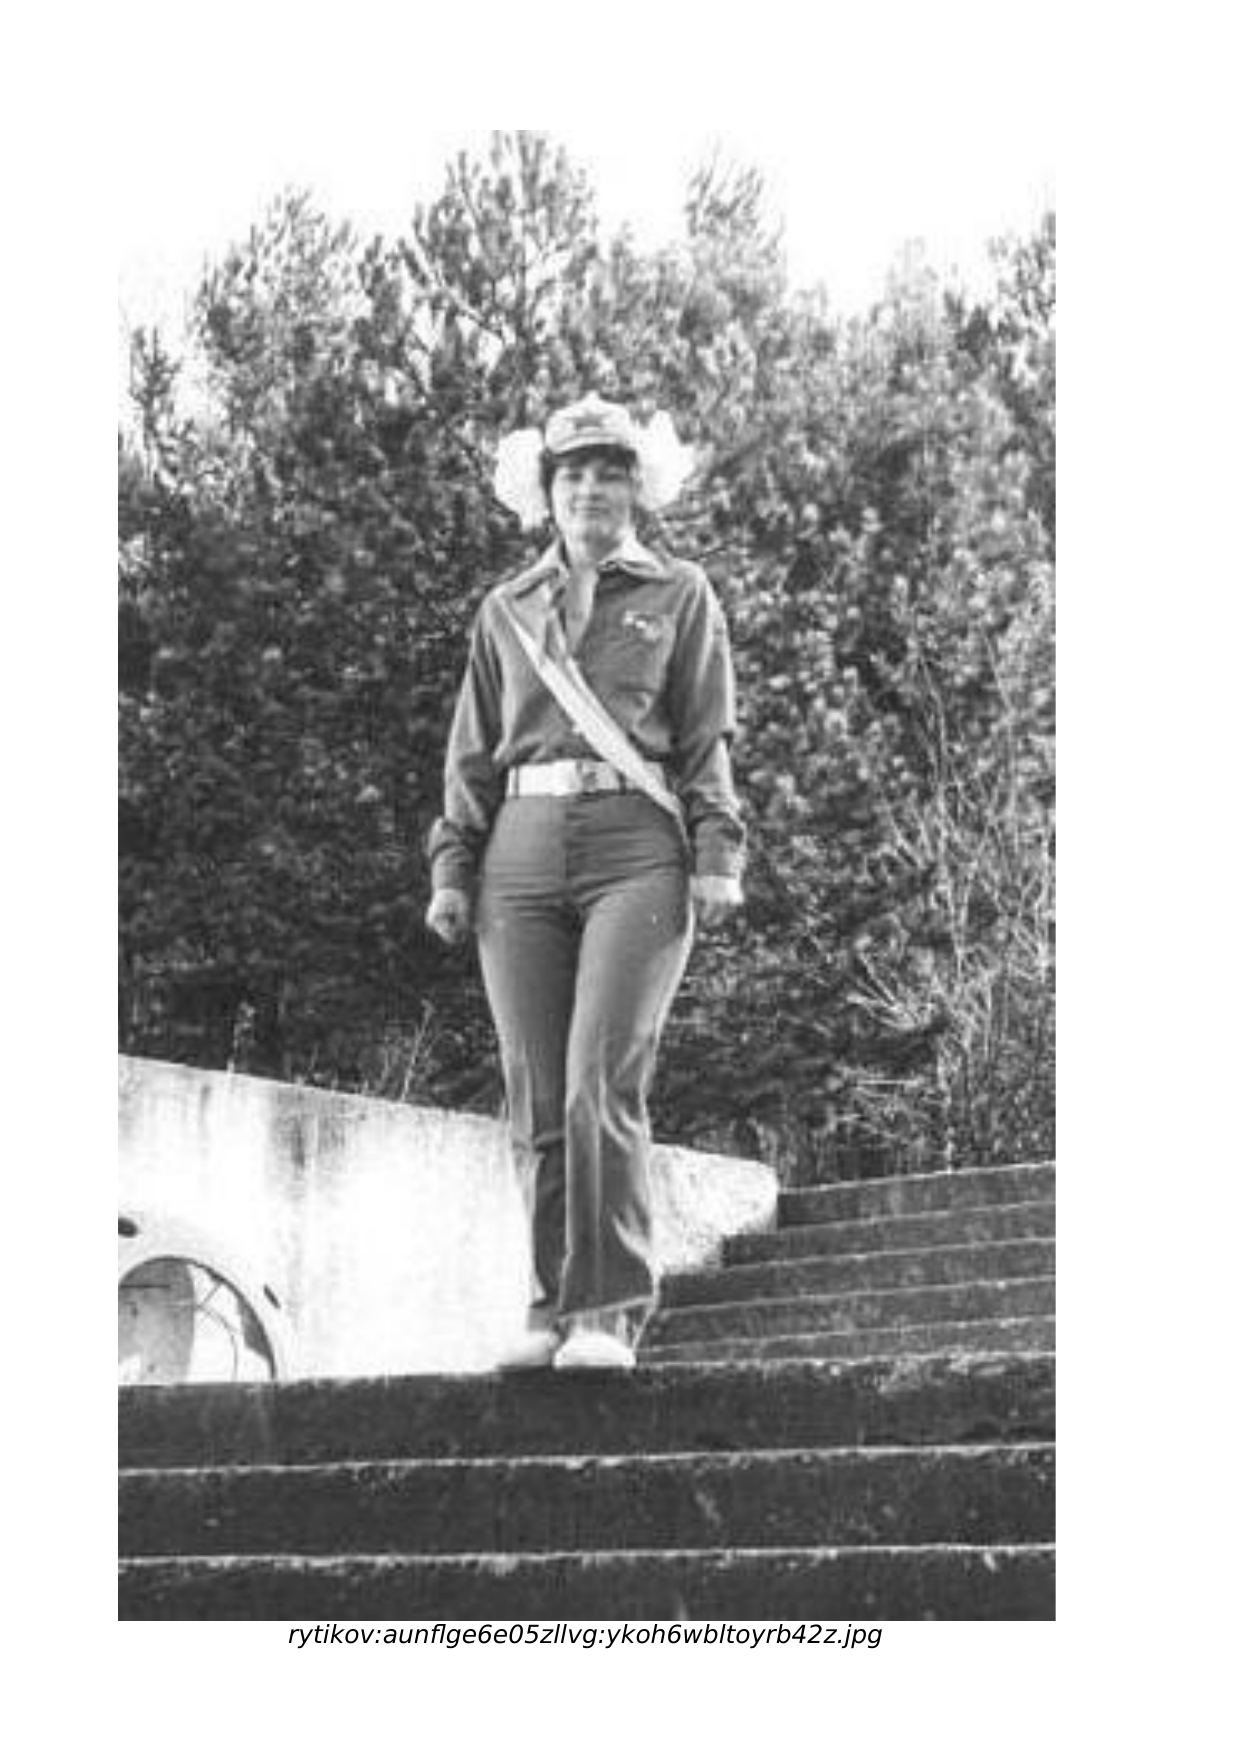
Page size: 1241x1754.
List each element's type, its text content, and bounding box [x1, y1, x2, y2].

picture [118, 130, 1056, 1621]
text rytikov:aunflge6e05zllvg:ykoh6wbltoyrb42z.jpg [118, 1621, 1056, 1636]
